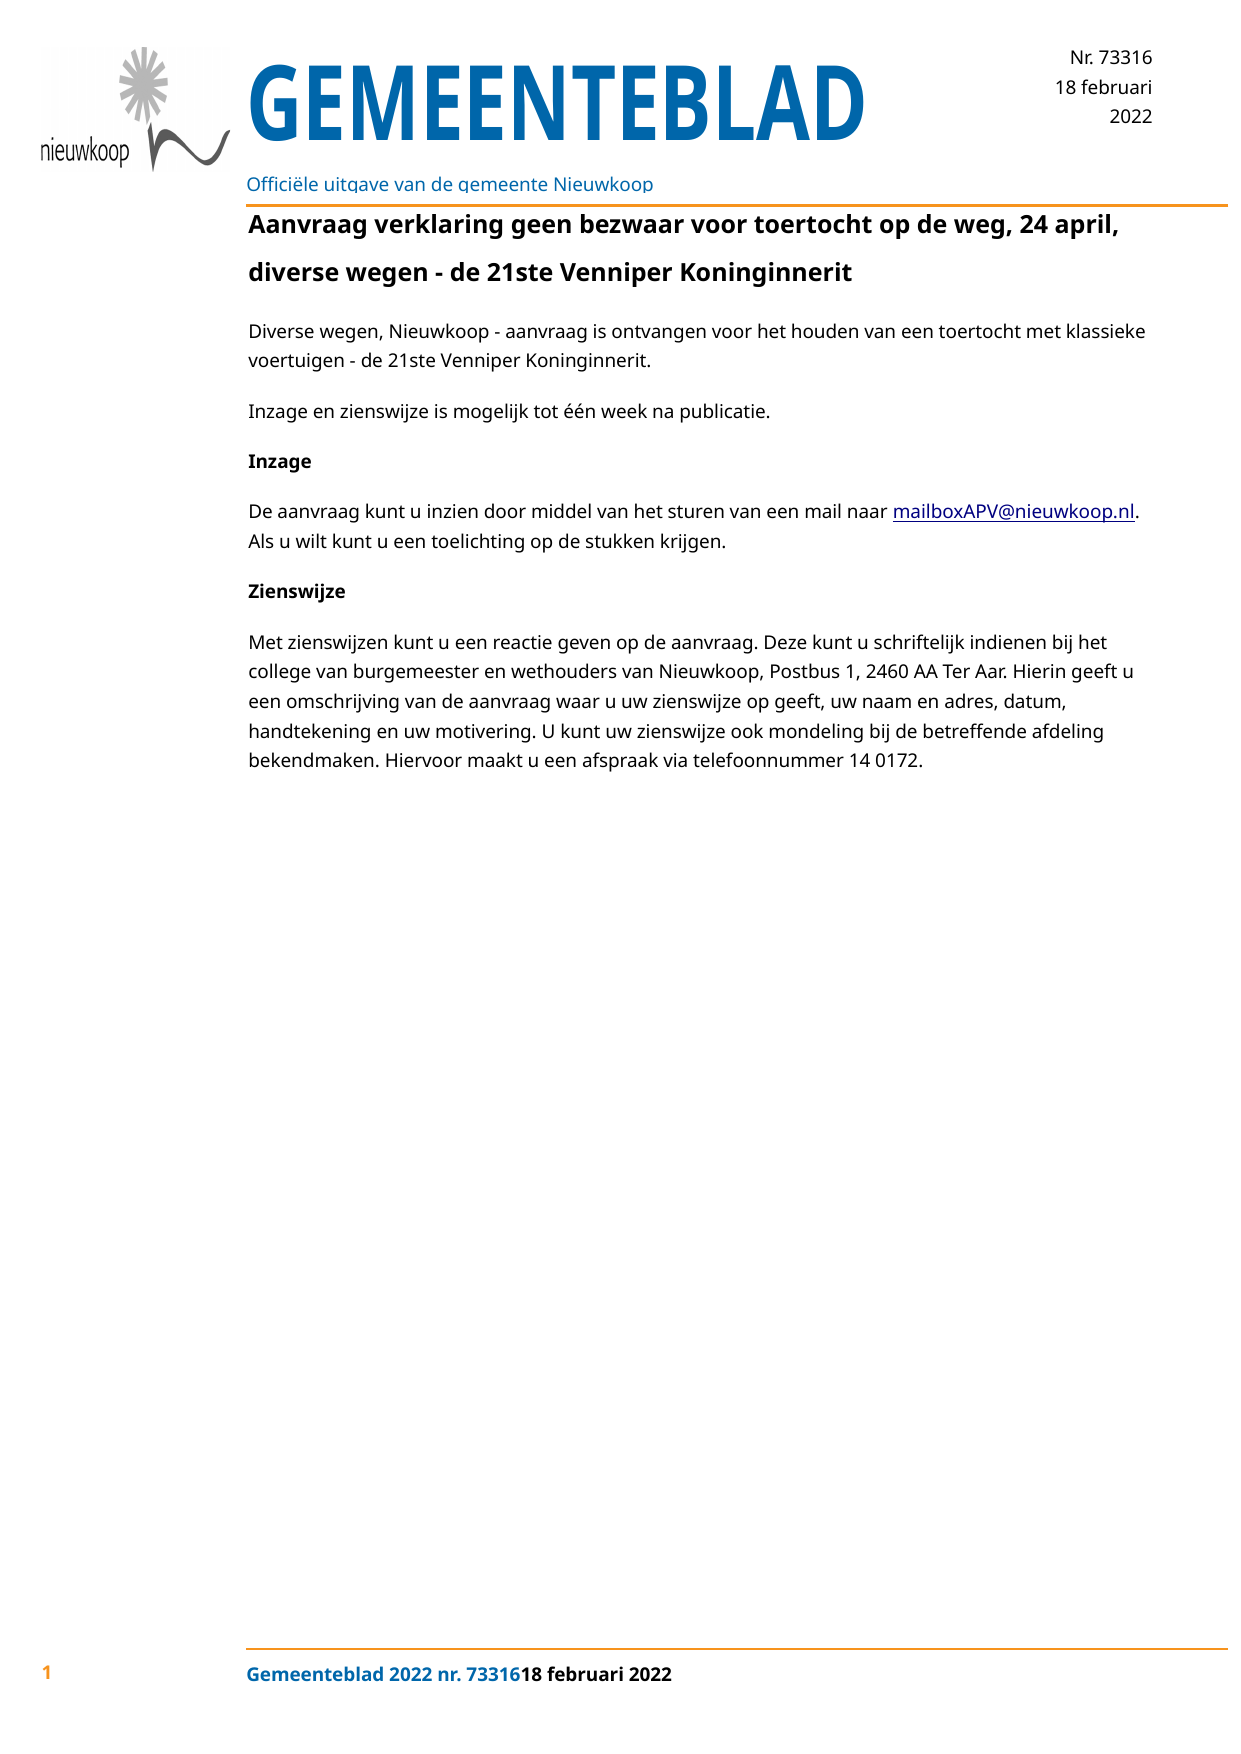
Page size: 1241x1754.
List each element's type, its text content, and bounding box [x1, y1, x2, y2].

picture [41, 47, 231, 172]
text De aanvraag kunt u inzien door middel van het sturen van een mail naar mailboxAPV@nieuwkoop.nl. Als u wilt kunt u een toelichting op de stukken krijgen. [248, 499, 1152, 554]
text Aanvraag verklaring geen bezwaar voor toertocht op de weg, 24 april, diverse wegen - de 21ste Venniper Koninginnerit [248, 207, 1152, 288]
text Zienswijze [248, 579, 1152, 604]
text Inzage [248, 448, 1152, 474]
text Inzage en zienswijze is mogelijk tot één week na publicatie. [248, 398, 1152, 424]
text Met zienswijzen kunt u een reactie geven op de aanvraag. Deze kunt u schriftelijk indienen bij het college van burgemeester en wethouders van Nieuwkoop, Postbus 1, 2460 AA Ter Aar. Hierin geeft u een omschrijving van de aanvraag waar u uw zienswijze op geeft, uw naam en adres, datum, handtekening en uw motivering. U kunt uw zienswijze ook mondeling bij de betreffende afdeling bekendmaken. Hiervoor maakt u een afspraak via telefoonnummer 14 0172. [248, 629, 1152, 773]
text Diverse wegen, Nieuwkoop - aanvraag is ontvangen voor het houden van een toertocht met klassieke voertuigen - de 21ste Venniper Koninginnerit. [248, 318, 1152, 373]
